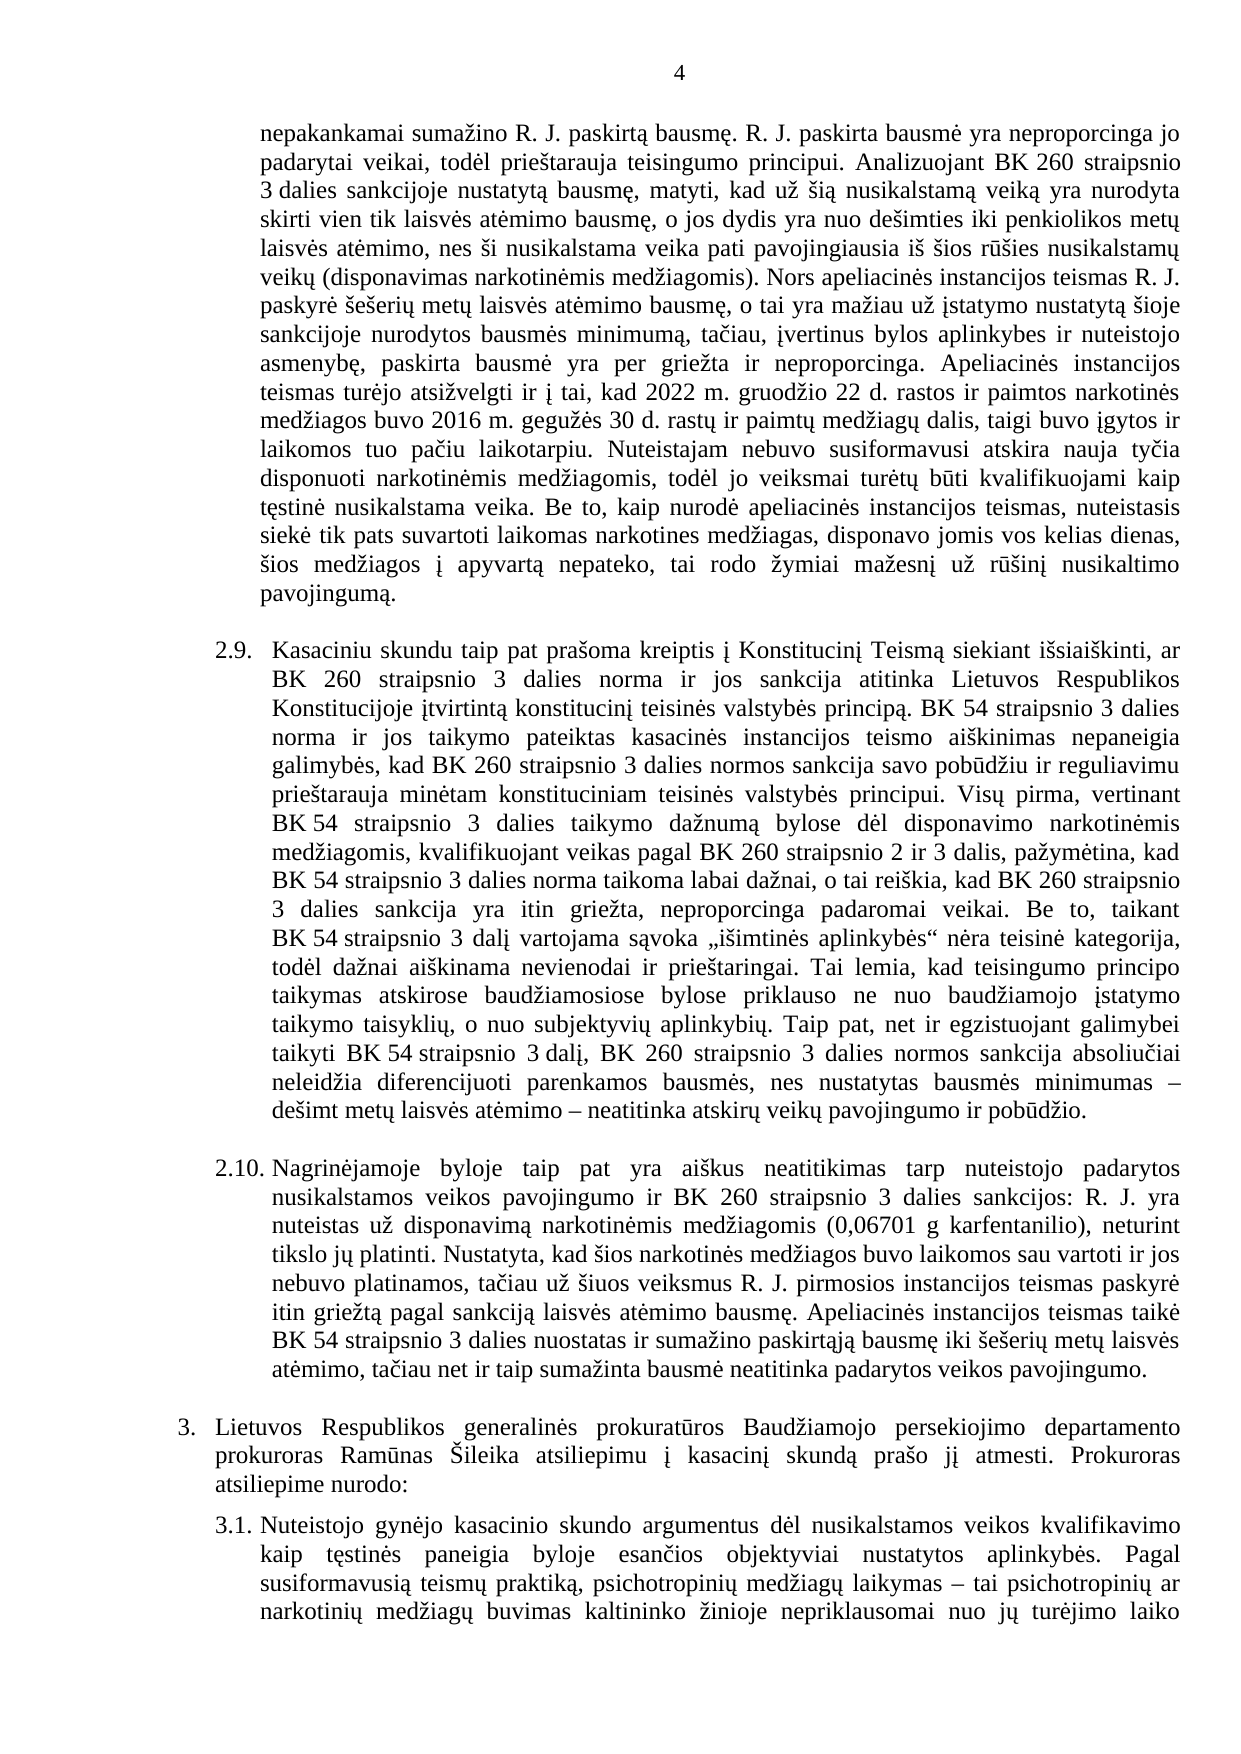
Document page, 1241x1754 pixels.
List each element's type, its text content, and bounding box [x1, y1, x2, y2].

text 3. Lietuvos Respublikos generalinės prokuratūros Baudžiamojo persekiojimo departamento prokuroras Ramūnas Šileika atsiliepimu į kasacinį skundą prašo jį atmesti. Prokuroras atsiliepime nurodo: [177, 1412, 1181, 1498]
text 2.9. Kasaciniu skundu taip pat prašoma kreiptis į Konstitucinį Teismą siekiant išsiaiškinti, ar BK 260 straipsnio 3 dalies norma ir jos sankcija atitinka Lietuvos Respublikos Konstitucijoje įtvirtintą konstitucinį teisinės valstybės principą. BK 54 straipsnio 3 dalies norma ir jos taikymo pateiktas kasacinės instancijos teismo aiškinimas nepaneigia galimybės, kad BK 260 straipsnio 3 dalies normos sankcija savo pobūdžiu ir reguliavimu prieštarauja minėtam konstituciniam teisinės valstybės principui. Visų pirma, vertinant BK 54 straipsnio 3 dalies taikymo dažnumą bylose dėl disponavimo narkotinėmis medžiagomis, kvalifikuojant veikas pagal BK 260 straipsnio 2 ir 3 dalis, pažymėtina, kad BK 54 straipsnio 3 dalies norma taikoma labai dažnai, o tai reiškia, kad BK 260 straipsnio 3 dalies sankcija yra itin griežta, neproporcinga padaromai veikai. Be to, taikant BK 54 straipsnio 3 dalį vartojama sąvoka „išimtinės aplinkybės“ nėra teisinė kategorija, todėl dažnai aiškinama nevienodai ir prieštaringai. Tai lemia, kad teisingumo principo taikymas atskirose baudžiamosiose bylose priklauso ne nuo baudžiamojo įstatymo taikymo taisyklių, o nuo subjektyvių aplinkybių. Taip pat, net ir egzistuojant galimybei taikyti BK 54 straipsnio 3 dalį, BK 260 straipsnio 3 dalies normos sankcija absoliučiai neleidžia diferencijuoti parenkamos bausmės, nes nustatytas bausmės minimumas – dešimt metų laisvės atėmimo – neatitinka atskirų veikų pavojingumo ir pobūdžio. [215, 636, 1181, 1124]
text 3.1. Nuteistojo gynėjo kasacinio skundo argumentus dėl nusikalstamos veikos kvalifikavimo kaip tęstinės paneigia byloje esančios objektyviai nustatytos aplinkybės. Pagal susiformavusią teismų praktiką, psichotropinių medžiagų laikymas – tai psichotropinių ar narkotinių medžiagų buvimas kaltininko žinioje nepriklausomai nuo jų turėjimo laiko [215, 1510, 1181, 1625]
text 2.10. Nagrinėjamoje byloje taip pat yra aiškus neatitikimas tarp nuteistojo padarytos nusikalstamos veikos pavojingumo ir BK 260 straipsnio 3 dalies sankcijos: R. J. yra nuteistas už disponavimą narkotinėmis medžiagomis (0,06701 g karfentanilio), neturint tikslo jų platinti. Nustatyta, kad šios narkotinės medžiagos buvo laikomos sau vartoti ir jos nebuvo platinamos, tačiau už šiuos veiksmus R. J. pirmosios instancijos teismas paskyrė itin griežtą pagal sankciją laisvės atėmimo bausmę. Apeliacinės instancijos teismas taikė BK 54 straipsnio 3 dalies nuostatas ir sumažino paskirtąją bausmę iki šešerių metų laisvės atėmimo, tačiau net ir taip sumažinta bausmė neatitinka padarytos veikos pavojingumo. [215, 1153, 1181, 1383]
text nepakankamai sumažino R. J. paskirtą bausmę. R. J. paskirta bausmė yra neproporcinga jo padarytai veikai, todėl prieštarauja teisingumo principui. Analizuojant BK 260 straipsnio 3 dalies sankcijoje nustatytą bausmę, matyti, kad už šią nusikalstamą veiką yra nurodyta skirti vien tik laisvės atėmimo bausmę, o jos dydis yra nuo dešimties iki penkiolikos metų laisvės atėmimo, nes ši nusikalstama veika pati pavojingiausia iš šios rūšies nusikalstamų veikų (disponavimas narkotinėmis medžiagomis). Nors apeliacinės instancijos teismas R. J. paskyrė šešerių metų laisvės atėmimo bausmę, o tai yra mažiau už įstatymo nustatytą šioje sankcijoje nurodytos bausmės minimumą, tačiau, įvertinus bylos aplinkybes ir nuteistojo asmenybę, paskirta bausmė yra per griežta ir neproporcinga. Apeliacinės instancijos teismas turėjo atsižvelgti ir į tai, kad 2022 m. gruodžio 22 d. rastos ir paimtos narkotinės medžiagos buvo 2016 m. gegužės 30 d. rastų ir paimtų medžiagų dalis, taigi buvo įgytos ir laikomos tuo pačiu laikotarpiu. Nuteistajam nebuvo susiformavusi atskira nauja tyčia disponuoti narkotinėmis medžiagomis, todėl jo veiksmai turėtų būti kvalifikuojami kaip tęstinė nusikalstama veika. Be to, kaip nurodė apeliacinės instancijos teismas, nuteistasis siekė tik pats suvartoti laikomas narkotines medžiagas, disponavo jomis vos kelias dienas, šios medžiagos į apyvartą nepateko, tai rodo žymiai mažesnį už rūšinį nusikaltimo pavojingumą. [215, 118, 1181, 607]
